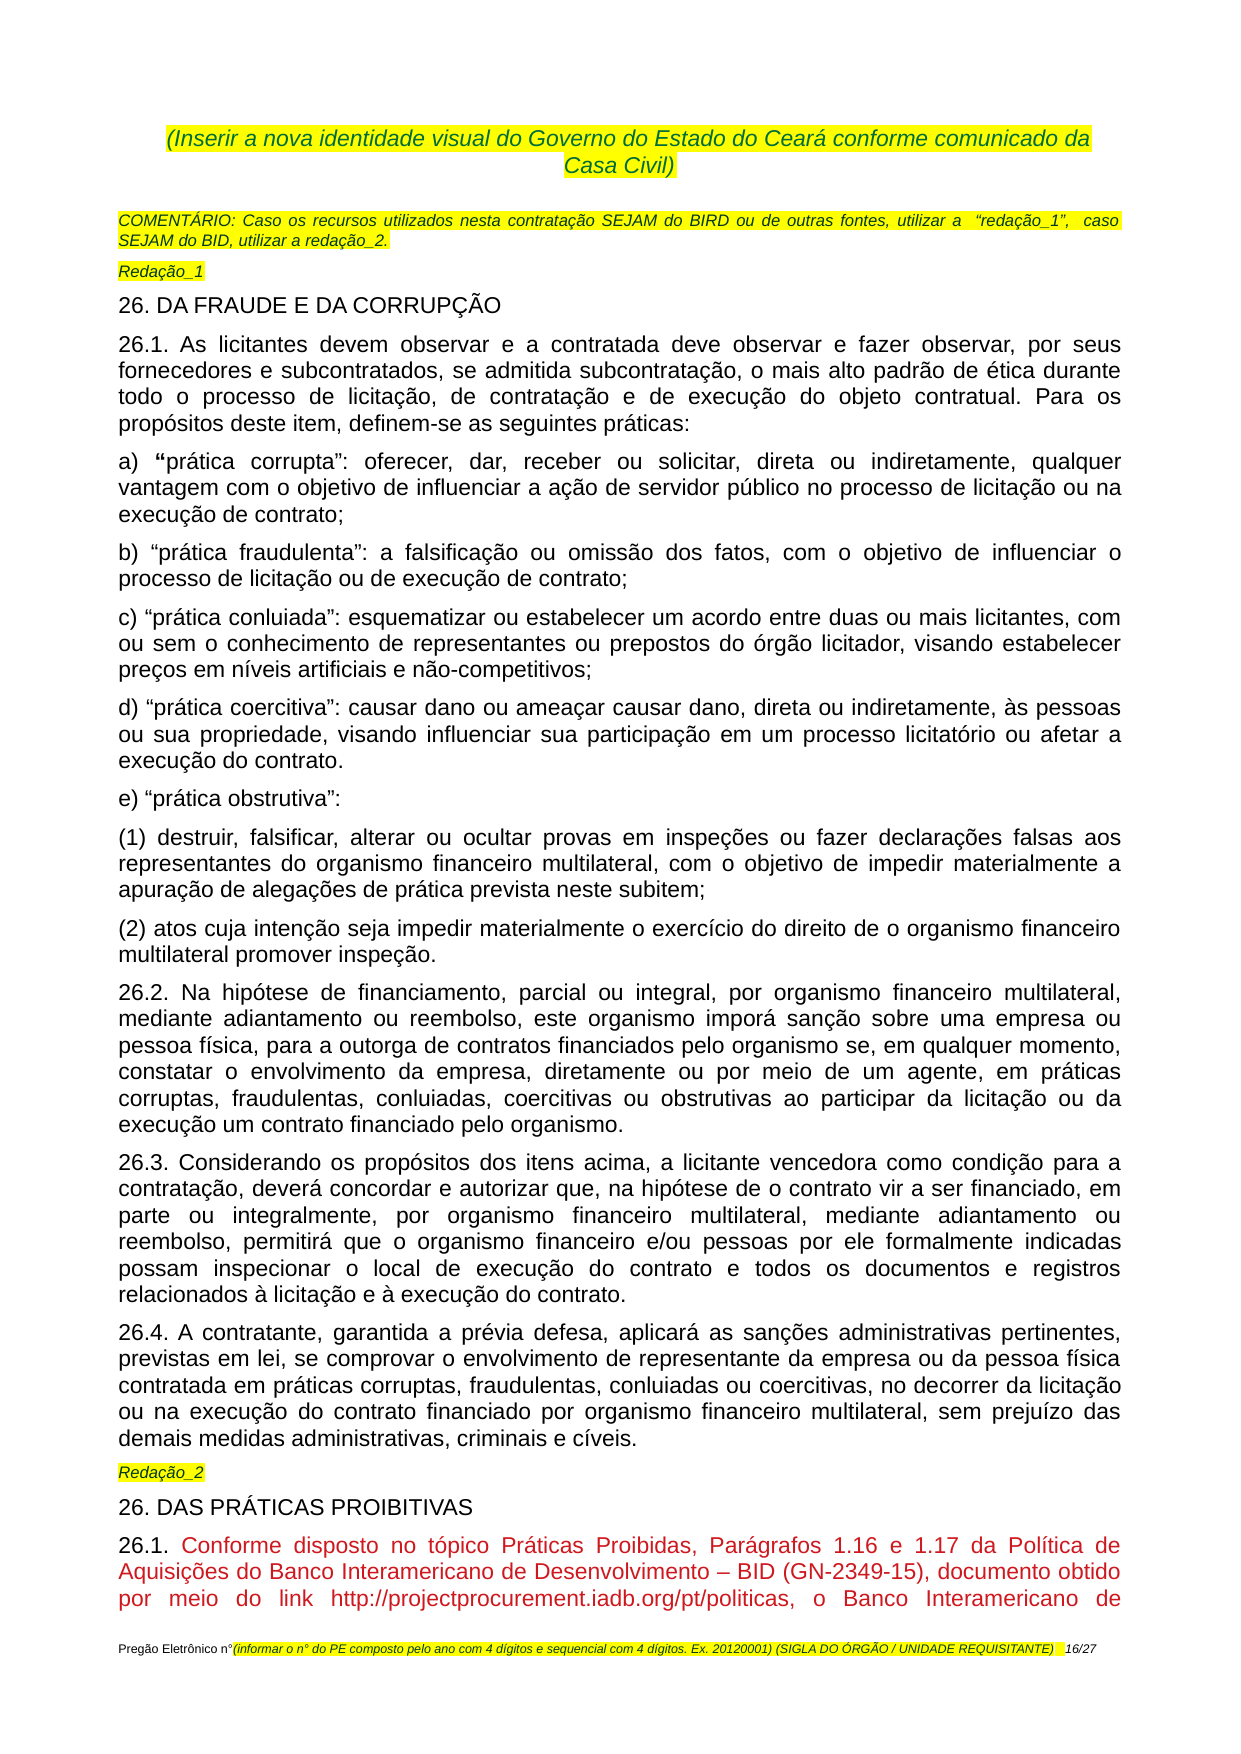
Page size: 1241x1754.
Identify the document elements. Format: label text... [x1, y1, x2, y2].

text (2) atos cuja intenção seja impedir materialmente o exercício do direito de o organismo financeiro multilateral promover inspeção. [118, 914, 1122, 967]
text b) “prática fraudulenta”: a falsificação ou omissão dos fatos, com o objetivo de influenciar o processo de licitação ou de execução de contrato; [118, 539, 1122, 592]
text COMENTÁRIO: Caso os recursos utilizados nesta contratação SEJAM do BIRD ou de outras fontes, utilizar a “redação_1”, caso SEJAM do BID, utilizar a redação_2. [118, 211, 1122, 249]
text 26.2. Na hipótese de financiamento, parcial ou integral, por organismo financeiro multilateral, mediante adiantamento ou reembolso, este organismo imporá sanção sobre uma empresa ou pessoa física, para a outorga de contratos financiados pelo organismo se, em qualquer momento, constatar o envolvimento da empresa, diretamente ou por meio de um agente, em práticas corruptas, fraudulentas, conluiadas, coercitivas ou obstrutivas ao participar da licitação ou da execução um contrato financiado pelo organismo. [118, 979, 1122, 1137]
text e) “prática obstrutiva”: [118, 785, 1122, 812]
text 26.1. As licitantes devem observar e a contratada deve observar e fazer observar, por seus fornecedores e subcontratados, se admitida subcontratação, o mais alto padrão de ética durante todo o processo de licitação, de contratação e de execução do objeto contratual. Para os propósitos deste item, definem-se as seguintes práticas: [118, 331, 1122, 436]
text Redação_1 [118, 261, 1123, 281]
text c) “prática conluiada”: esquematizar ou estabelecer um acordo entre duas ou mais licitantes, com ou sem o conhecimento de representantes ou prepostos do órgão licitador, visando estabelecer preços em níveis artificiais e não-competitivos; [118, 603, 1122, 682]
text Redação_2 [118, 1463, 1123, 1482]
text 26.4. A contratante, garantida a prévia defesa, aplicará as sanções administrativas pertinentes, previstas em lei, se comprovar o envolvimento de representante da empresa ou da pessoa física contratada em práticas corruptas, fraudulentas, conluiadas ou coercitivas, no decorrer da licitação ou na execução do contrato financiado por organismo financeiro multilateral, sem prejuízo das demais medidas administrativas, criminais e cíveis. [118, 1319, 1122, 1451]
text 26. DAS PRÁTICAS PROIBITIVAS [118, 1494, 1122, 1520]
text 26. DA FRAUDE E DA CORRUPÇÃO [118, 292, 1122, 319]
text 26.1. Conforme disposto no tópico Práticas Proibidas, Parágrafos 1.16 e 1.17 da Política de Aquisições do Banco Interamericano de Desenvolvimento – BID (GN-2349-15), documento obtido por meio do link http://projectprocurement.iadb.org/pt/politicas, o Banco Interamericano de [118, 1532, 1122, 1611]
text d) “prática coercitiva”: causar dano ou ameaçar causar dano, direta ou indiretamente, às pessoas ou sua propriedade, visando influenciar sua participação em um processo licitatório ou afetar a execução do contrato. [118, 694, 1122, 773]
text (1) destruir, falsificar, alterar ou ocultar provas em inspeções ou fazer declarações falsas aos representantes do organismo financeiro multilateral, com o objetivo de impedir materialmente a apuração de alegações de prática prevista neste subitem; [118, 823, 1122, 903]
text a) “prática corrupta”: oferecer, dar, receber ou solicitar, direta ou indiretamente, qualquer vantagem com o objetivo de influenciar a ação de servidor público no processo de licitação ou na execução de contrato; [118, 448, 1122, 527]
text 26.3. Considerando os propósitos dos itens acima, a licitante vencedora como condição para a contratação, deverá concordar e autorizar que, na hipótese de o contrato vir a ser financiado, em parte ou integralmente, por organismo financeiro multilateral, mediante adiantamento ou reembolso, permitirá que o organismo financeiro e/ou pessoas por ele formalmente indicadas possam inspecionar o local de execução do contrato e todos os documentos e registros relacionados à licitação e à execução do contrato. [118, 1149, 1122, 1307]
